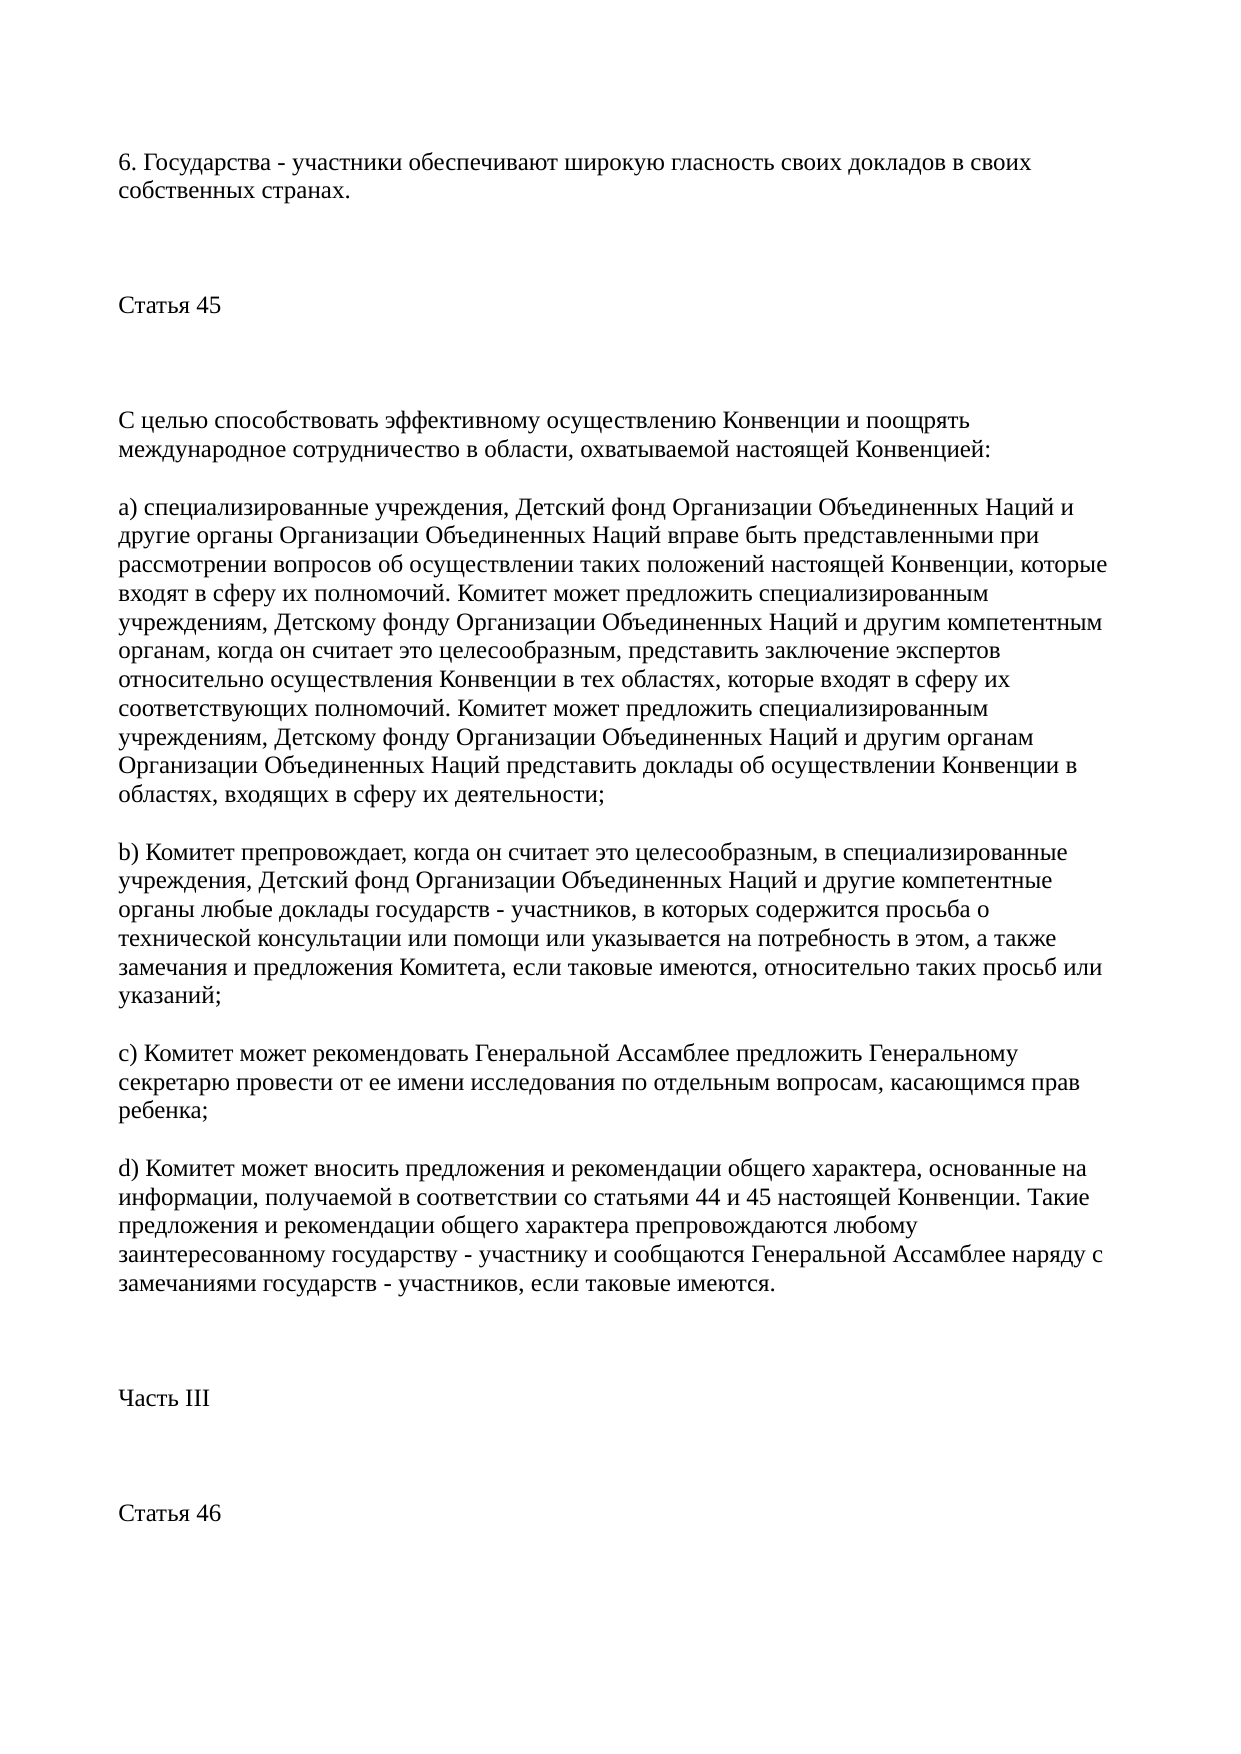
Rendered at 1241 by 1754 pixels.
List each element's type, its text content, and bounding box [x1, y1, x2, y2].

text a) специализированные учреждения, Детский фонд Организации Объединенных Наций и другие органы Организации Объединенных Наций вправе быть представленными при рассмотрении вопросов об осуществлении таких положений настоящей Конвенции, которые входят в сферу их полномочий. Комитет может предложить специализированным учреждениям, Детскому фонду Организации Объединенных Наций и другим компетентным органам, когда он считает это целесообразным, представить заключение экспертов относительно осуществления Конвенции в тех областях, которые входят в сферу их соответствующих полномочий. Комитет может предложить специализированным учреждениям, Детскому фонду Организации Объединенных Наций и другим органам Организации Объединенных Наций представить доклады об осуществлении Конвенции в областях, входящих в сферу их деятельности; [118, 492, 1122, 808]
text С целью способствовать эффективному осуществлению Конвенции и поощрять международное сотрудничество в области, охватываемой настоящей Конвенцией: [118, 406, 1122, 463]
text 6. Государства - участники обеспечивают широкую гласность своих докладов в своих собственных странах. [118, 147, 1122, 204]
text d) Комитет может вносить предложения и рекомендации общего характера, основанные на информации, получаемой в соответствии со статьями 44 и 45 настоящей Конвенции. Такие предложения и рекомендации общего характера препровождаются любому заинтересованному государству - участнику и сообщаются Генеральной Ассамблее наряду с замечаниями государств - участников, если таковые имеются. [118, 1153, 1122, 1297]
text c) Комитет может рекомендовать Генеральной Ассамблее предложить Генеральному секретарю провести от ее имени исследования по отдельным вопросам, касающимся прав ребенка; [118, 1038, 1122, 1124]
text b) Комитет препровождает, когда он считает это целесообразным, в специализированные учреждения, Детский фонд Организации Объединенных Наций и другие компетентные органы любые доклады государств - участников, в которых содержится просьба о технической консультации или помощи или указывается на потребность в этом, а также замечания и предложения Комитета, если таковые имеются, относительно таких просьб или указаний; [118, 837, 1122, 1009]
text Статья 45 [118, 291, 1122, 319]
text Статья 46 [118, 1498, 1122, 1527]
text Часть III [118, 1383, 1122, 1412]
